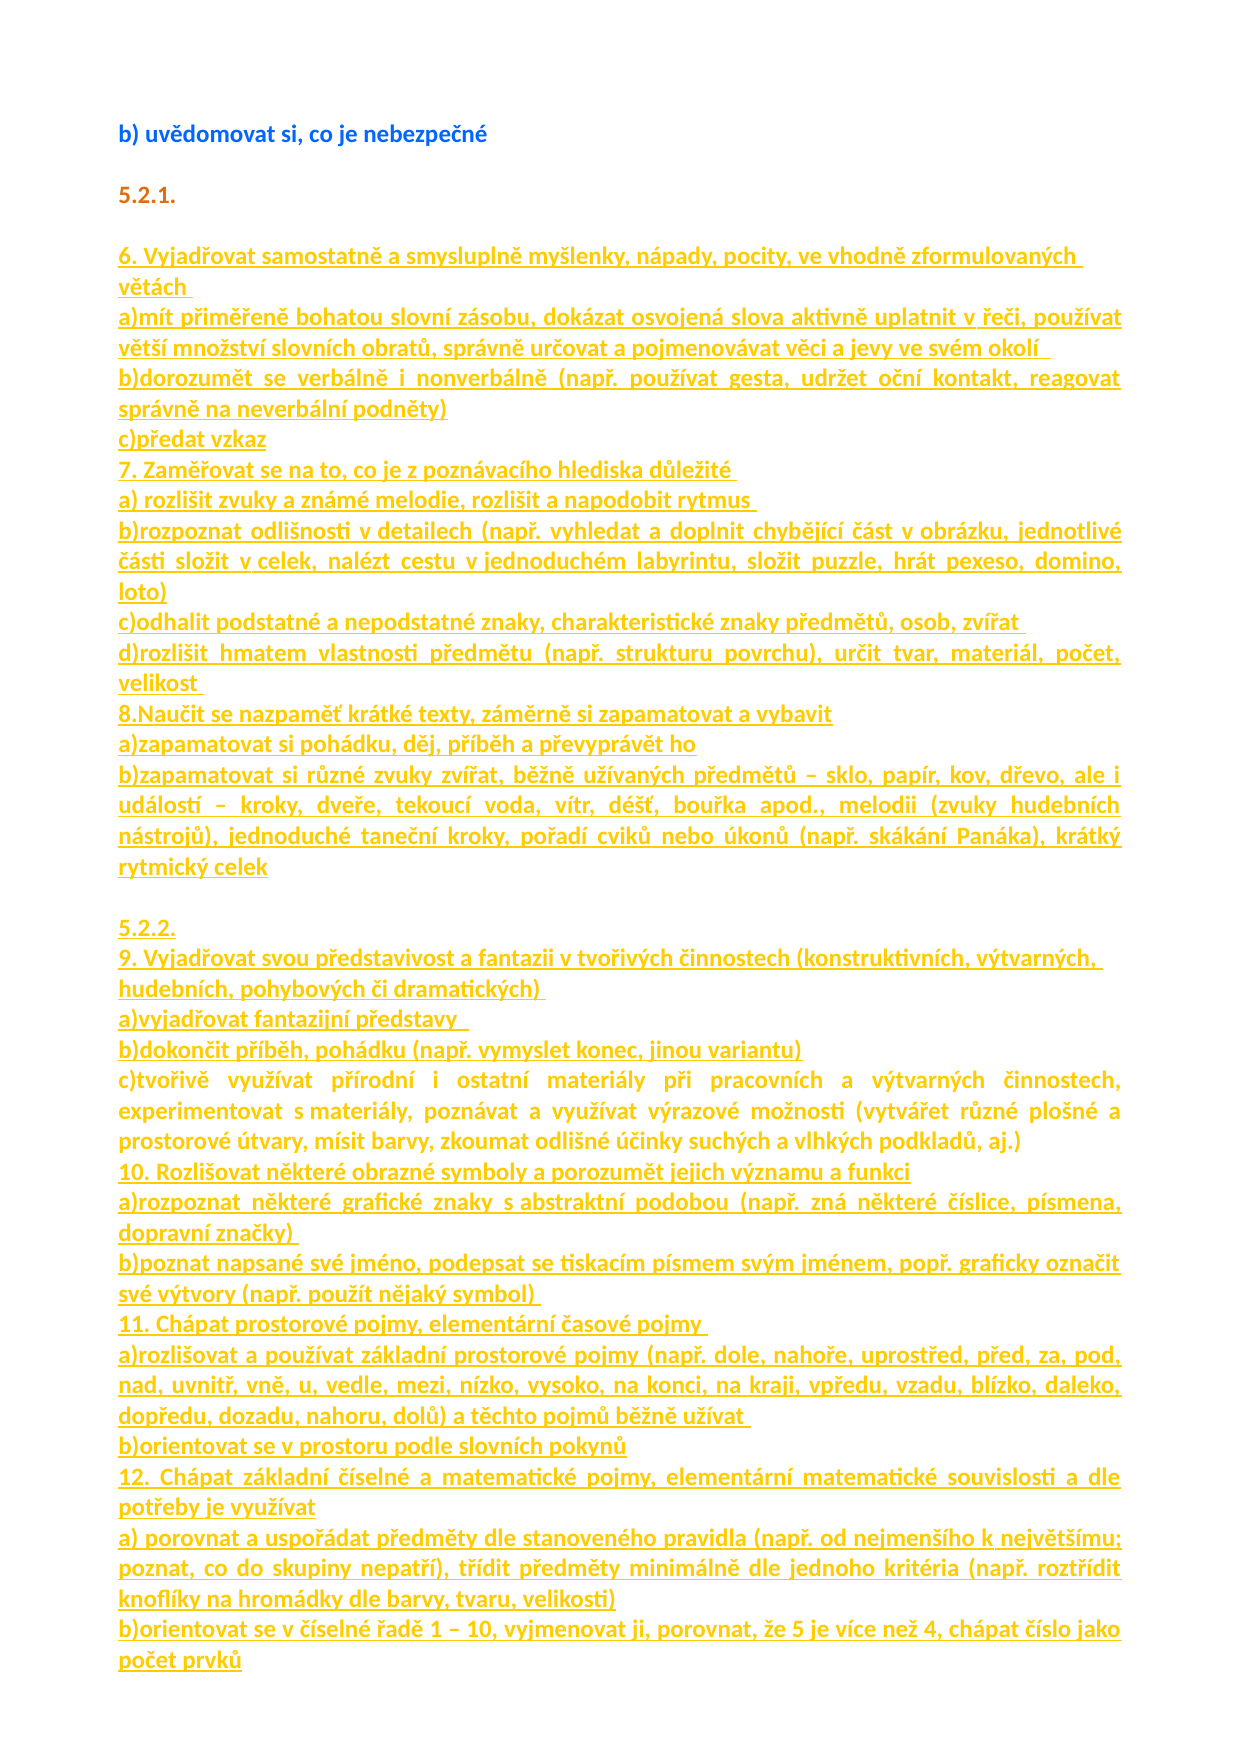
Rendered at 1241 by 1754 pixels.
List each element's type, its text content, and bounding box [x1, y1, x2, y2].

text a)mít přiměřeně bohatou slovní zásobu, dokázat osvojená slova aktivně uplatnit v řeči, používat [118, 301, 1122, 327]
text 11. Chápat prostorové pojmy, elementární časové pojmy [118, 1308, 1122, 1339]
text poznat, co do skupiny nepatří), třídit předměty minimálně dle jednoho kritéria (např. roztřídit [118, 1549, 1122, 1579]
text b)poznat napsané své jméno, podepsat se tiskacím písmem svým jménem, popř. graficky označit své výtvory (např. použít nějaký symbol) [118, 1247, 1122, 1308]
text dopředu, dozadu, nahoru, dolů) a těchto pojmů běžně užívat [118, 1397, 1122, 1431]
text a)vyjadřovat fantazijní představy [118, 1003, 1122, 1034]
text b)dorozumět se verbálně i nonverbálně (např. používat gesta, udržet oční kontakt, reagovat správně na neverbální podněty) [118, 362, 1122, 423]
text rytmický celek [118, 848, 1122, 881]
text b)orientovat se v prostoru podle slovních pokynů [118, 1431, 1122, 1461]
text 12. Chápat základní číselné a matematické pojmy, elementární matematické souvislosti a dle potřeby je využívat [118, 1461, 1122, 1522]
text 7. Zaměřovat se na to, co je z poznávacího hlediska důležité [118, 454, 1122, 484]
text a) rozlišit zvuky a známé melodie, rozlišit a napodobit rytmus [118, 484, 1122, 515]
text 8.Naučit se nazpaměť krátké texty, záměrně si zapamatovat a vybavit [118, 698, 1122, 728]
text b)rozpoznat odlišnosti v detailech (např. vyhledat a doplnit chybějící část v obrázku, jednotlivé [118, 515, 1122, 541]
text 10. Rozlišovat některé obrazné symboly a porozumět jejich významu a funkci [118, 1156, 1122, 1186]
text větší množství slovních obratů, správně určovat a pojmenovávat věci a jevy ve svém okolí [118, 328, 1122, 362]
text a)rozlišovat a používat základní prostorové pojmy (např. dole, nahoře, uprostřed, před, za, pod, [118, 1339, 1122, 1365]
text 6. Vyjadřovat samostatně a smysluplně myšlenky, nápady, pocity, ve vhodně zformulovaných větách [118, 240, 1122, 301]
text 9. Vyjadřovat svou představivost a fantazii v tvořivých činnostech (konstruktivních, výtvarných, hudebních, pohybových či dramatických) [118, 942, 1122, 1003]
text a)zapamatovat si pohádku, děj, příběh a převyprávět ho [118, 728, 1122, 759]
text části složit v celek, nalézt cestu v jednoduchém labyrintu, složit puzzle, hrát pexeso, domino, [118, 543, 1122, 571]
text b)zapamatovat si různé zvuky zvířat, běžně užívaných předmětů – sklo, papír, kov, dřevo, ale i událostí – kroky, dveře, tekoucí voda, vítr, déšť, bouřka apod., melodii (zvuky hudebních nástrojů), jednoduché taneční kroky, pořadí cviků nebo úkonů (např. skákání Panáka), krátký [118, 759, 1122, 846]
text nad, uvnitř, vně, u, vedle, mezi, nízko, vysoko, na konci, na kraji, vpředu, vzadu, blízko, daleko, [118, 1367, 1122, 1395]
text dopravní značky) [118, 1214, 1122, 1247]
text a) porovnat a uspořádat předměty dle stanoveného pravidla (např. od nejmenšího k největšímu; [118, 1522, 1122, 1548]
text počet prvků [118, 1641, 1122, 1675]
text a)rozpoznat některé grafické znaky s abstraktní podobou (např. zná některé číslice, písmena, [118, 1186, 1122, 1212]
text c)tvořivě využívat přírodní i ostatní materiály při pracovních a výtvarných činnostech, experimentovat s materiály, poznávat a využívat výrazové možnosti (vytvářet různé plošné a prostorové útvary, mísit barvy, zkoumat odlišné účinky suchých a vlhkých podkladů, aj.) [118, 1064, 1122, 1156]
text b) uvědomovat si, co je nebezpečné [118, 118, 1122, 149]
text c)předat vzkaz [118, 423, 1122, 454]
text c)odhalit podstatné a nepodstatné znaky, charakteristické znaky předmětů, osob, zvířat [118, 606, 1122, 637]
text loto) [118, 572, 1122, 606]
text knoflíky na hromádky dle barvy, tvaru, velikosti) [118, 1580, 1122, 1614]
text d)rozlišit hmatem vlastnosti předmětu (např. strukturu povrchu), určit tvar, materiál, počet, velikost [118, 637, 1122, 698]
text 5.2.2. [118, 912, 1122, 942]
text b)orientovat se v číselné řadě 1 – 10, vyjmenovat ji, porovnat, že 5 je více než 4, chápat číslo jako [118, 1614, 1122, 1640]
text b)dokončit příběh, pohádku (např. vymyslet konec, jinou variantu) [118, 1034, 1122, 1064]
text 5.2.1. [118, 179, 1122, 210]
